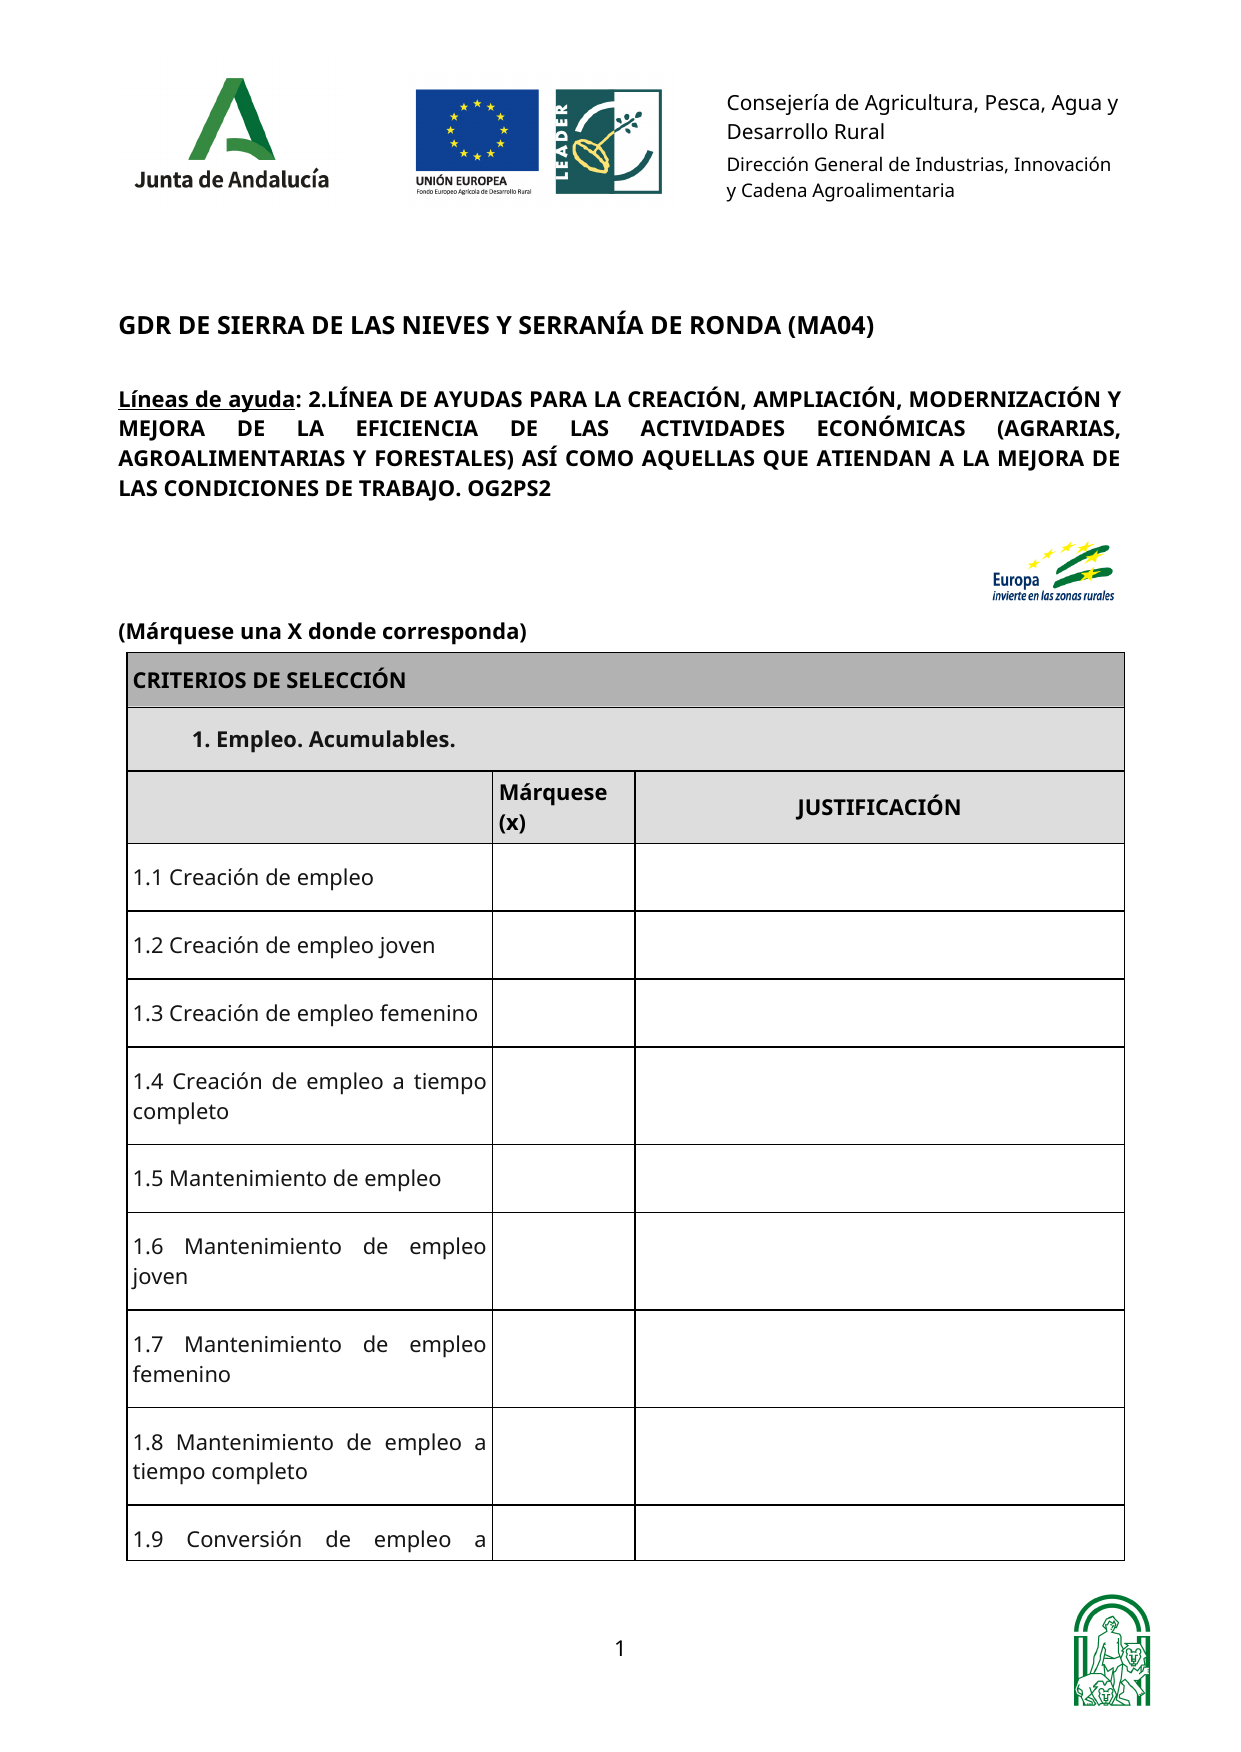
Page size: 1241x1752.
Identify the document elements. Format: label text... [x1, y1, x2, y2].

table_cell [128, 772, 492, 843]
table_cell 1.8 Mantenimiento de empleo a tiempo completo [128, 1408, 492, 1504]
table_cell 1.1 Creación de empleo [128, 844, 492, 910]
table_cell [493, 1506, 634, 1559]
picture [1060, 1586, 1167, 1716]
table_cell [493, 1213, 634, 1309]
table_cell JUSTIFICACIÓN [636, 772, 1124, 843]
table_cell [493, 912, 634, 978]
table_cell 1.5 Mantenimiento de empleo [128, 1145, 492, 1211]
table_cell 1.2 Creación de empleo joven [128, 912, 492, 978]
table_cell [493, 1145, 634, 1211]
table_cell [636, 1145, 1124, 1211]
text Líneas de ayuda: 2.LÍNEA DE AYUDAS PARA LA CREACIÓN, AMPLIACIÓN, MODERNIZACIÓN Y MEJORA DE LA EFICIENCIA DE LAS ACTIVIDADES ECONÓMICAS (AGRARIAS, AGROALIMENTARIAS Y FORESTALES) ASÍ COMO AQUELLAS QUE ATIENDAN A LA MEJORA DE LAS CONDICIONES DE TRABAJO. OG2PS2 [118, 384, 1122, 503]
table_cell [636, 1311, 1124, 1407]
table_cell [636, 1048, 1124, 1144]
picture [401, 69, 677, 212]
table_cell [636, 1213, 1124, 1309]
text (Márquese una X donde corresponda) [118, 616, 1122, 646]
table_cell 1. Empleo. Acumulables. [128, 708, 1124, 770]
table_header CRITERIOS DE SELECCIÓN [128, 653, 1124, 706]
table_cell 1.3 Creación de empleo femenino [128, 980, 492, 1046]
table_cell [636, 844, 1124, 910]
table_cell 1.6 Mantenimiento de empleo joven [128, 1213, 492, 1309]
table_cell [493, 844, 634, 910]
table_cell 1.9 Conversión de empleo a [128, 1506, 492, 1559]
table_cell [493, 1048, 634, 1144]
table_cell [493, 980, 634, 1046]
table_cell [636, 980, 1124, 1046]
table_cell [636, 1506, 1124, 1559]
table_cell 1.4 Creación de empleo a tiempo completo [128, 1048, 492, 1144]
table_cell [636, 1408, 1124, 1504]
table_cell Márquese (x) [493, 772, 634, 843]
table_cell [493, 1408, 634, 1504]
text GDR de Sierra de las Nieves y Serranía de Ronda (MA04) [118, 308, 1122, 342]
table_cell 1.7 Mantenimiento de empleo femenino [128, 1311, 492, 1407]
table_cell [636, 912, 1124, 978]
picture [120, 53, 343, 209]
table_cell [493, 1311, 634, 1407]
